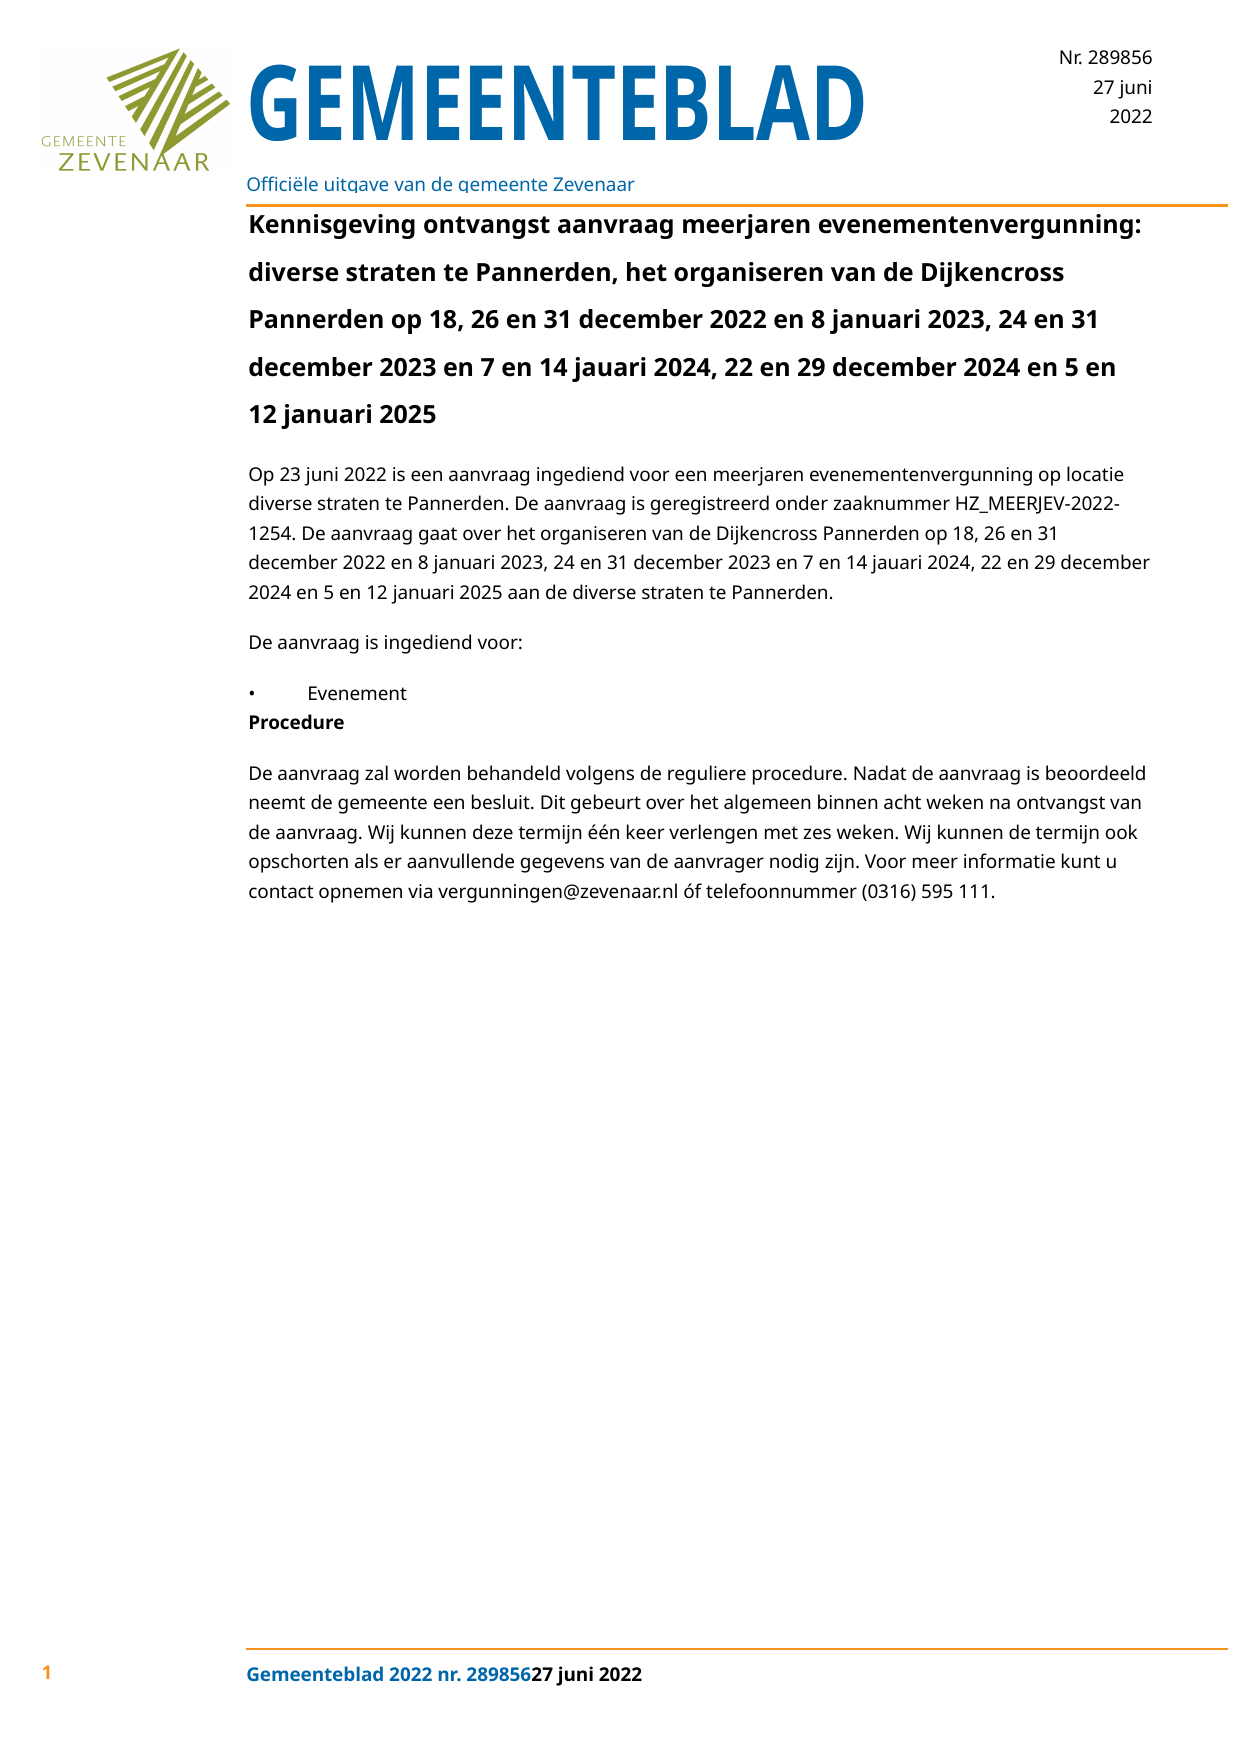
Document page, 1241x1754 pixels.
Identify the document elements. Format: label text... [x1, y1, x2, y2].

text Kennisgeving ontvangst aanvraag meerjaren evenementenvergunning: diverse straten te Pannerden, het organiseren van de Dijkencross Pannerden op 18, 26 en 31 december 2022 en 8 januari 2023, 24 en 31 december 2023 en 7 en 14 jauari 2024, 22 en 29 december 2024 en 5 en 12 januari 2025 [248, 207, 1152, 431]
text Op 23 juni 2022 is een aanvraag ingediend voor een meerjaren evenementenvergunning op locatie diverse straten te Pannerden. De aanvraag is geregistreerd onder zaaknummer HZ_MEERJEV-2022-1254. De aanvraag gaat over het organiseren van de Dijkencross Pannerden op 18, 26 en 31 december 2022 en 8 januari 2023, 24 en 31 december 2023 en 7 en 14 jauari 2024, 22 en 29 december 2024 en 5 en 12 januari 2025 aan de diverse straten te Pannerden. [248, 461, 1152, 605]
picture [41, 47, 231, 172]
text De aanvraag is ingediend voor: [248, 629, 1152, 655]
text De aanvraag zal worden behandeld volgens de reguliere procedure. Nadat de aanvraag is beoordeeld neemt de gemeente een besluit. Dit gebeurt over het algemeen binnen acht weken na ontvangst van de aanvraag. Wij kunnen deze termijn één keer verlengen met zes weken. Wij kunnen de termijn ook opschorten als er aanvullende gegevens van de aanvrager nodig zijn. Voor meer informatie kunt u contact opnemen via vergunningen@zevenaar.nl óf telefoonnummer (0316) 595 111. [248, 760, 1152, 904]
list Evenement [248, 680, 1152, 706]
text Procedure [248, 709, 1152, 735]
